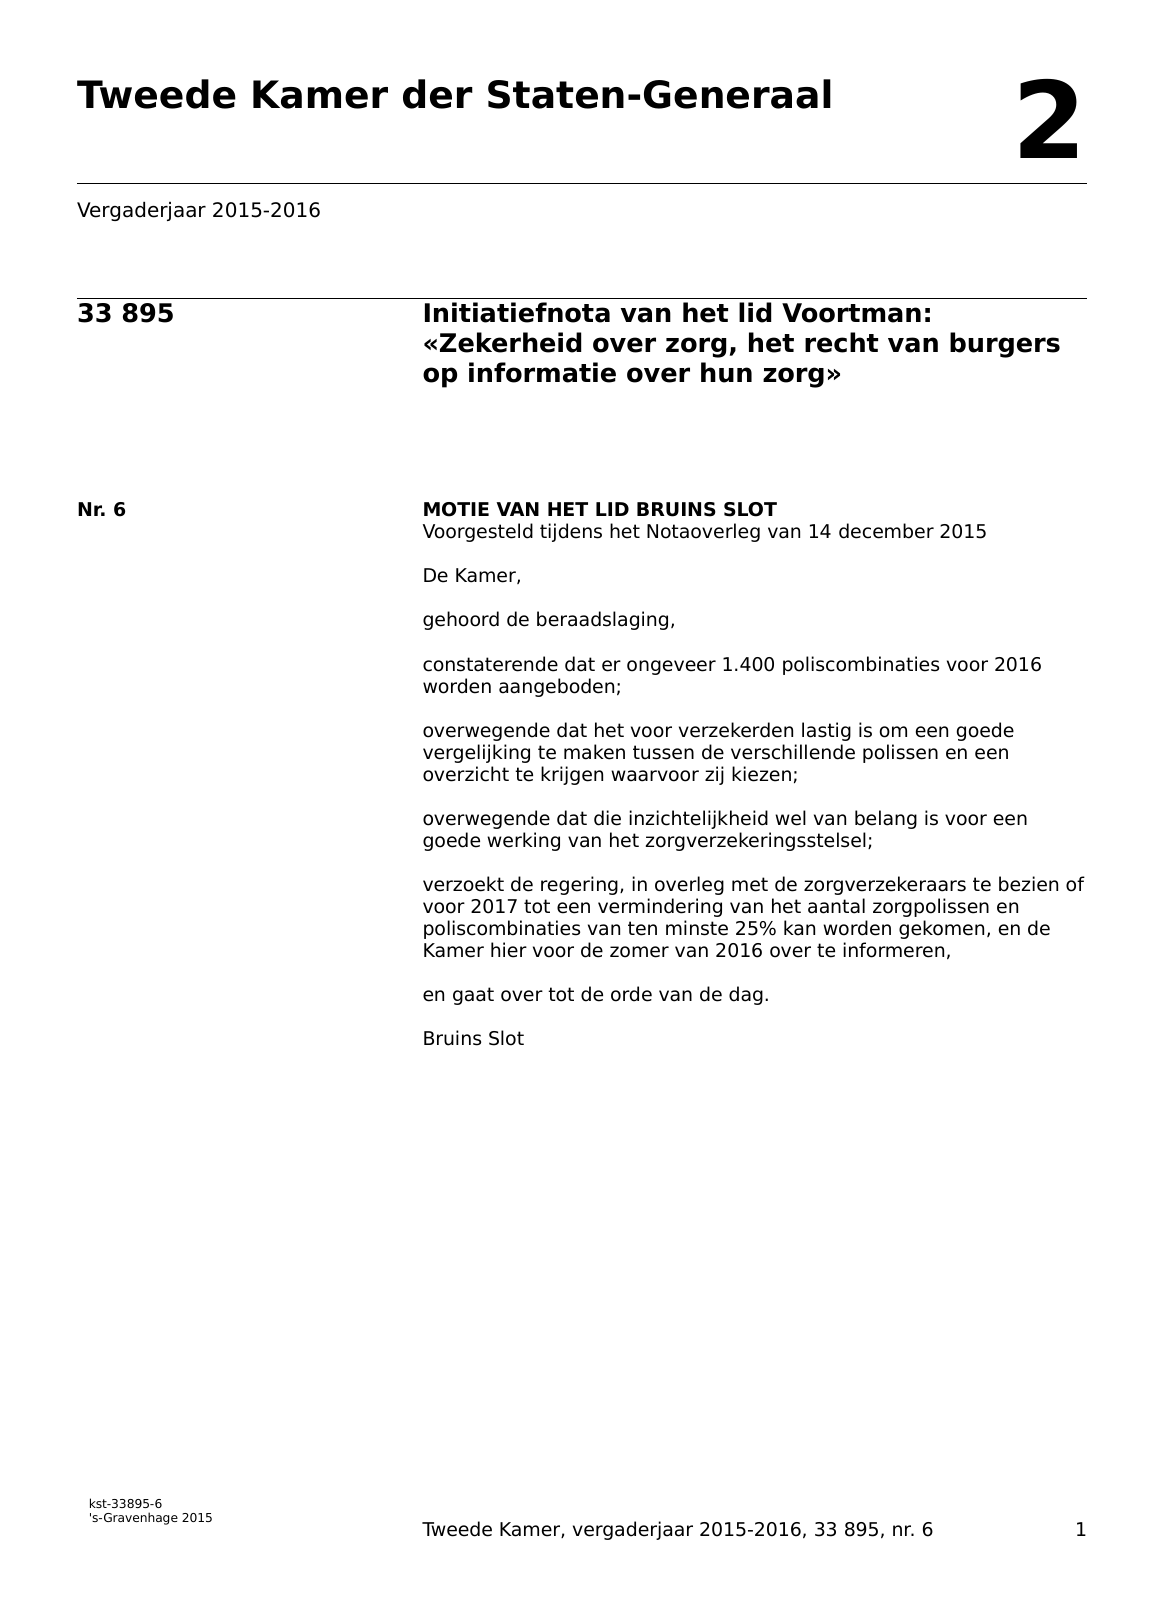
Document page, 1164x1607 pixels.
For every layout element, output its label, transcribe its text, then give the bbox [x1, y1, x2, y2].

text constaterende dat er ongeveer 1.400 poliscombinaties voor 2016 worden aangeboden; [422, 653, 1087, 697]
text 's-Gravenhage 2015 [88, 1511, 323, 1525]
table_header Tweede Kamer der Staten-Generaal [77, 59, 886, 183]
table_header 2 [886, 59, 1087, 183]
text en gaat over tot de orde van de dag. [422, 984, 1087, 1006]
text kst-33895-6 [88, 1497, 323, 1511]
text gehoord de beraadslaging, [422, 609, 1087, 631]
text Bruins Slot [422, 1028, 1087, 1050]
text overwegende dat het voor verzekerden lastig is om een goede vergelijking te maken tussen de verschillende polissen en een overzicht te krijgen waarvoor zij kiezen; [422, 720, 1087, 786]
text overwegende dat die inzichtelijkheid wel van belang is voor een goede werking van het zorgverzekeringsstelsel; [422, 808, 1087, 852]
text De Kamer, [422, 565, 1087, 587]
table_cell Vergaderjaar 2015-2016 [77, 184, 1087, 298]
text Voorgesteld tijdens het Notaoverleg van 14 december 2015 [422, 521, 1087, 543]
subtitle 33 895 Initiatiefnota van het lid Voortman: «Zekerheid over zorg, het recht van burgers op informatie over hun zorg» [77, 299, 1087, 388]
text verzoekt de regering, in overleg met de zorgverzekeraars te bezien of voor 2017 tot een vermindering van het aantal zorgpolissen en poliscombinaties van ten minste 25% kan worden gekomen, en de Kamer hier voor de zomer van 2016 over te informeren, [422, 874, 1087, 962]
subtitle Nr. 6 MOTIE VAN HET LID BRUINS SLOT [77, 499, 1087, 521]
